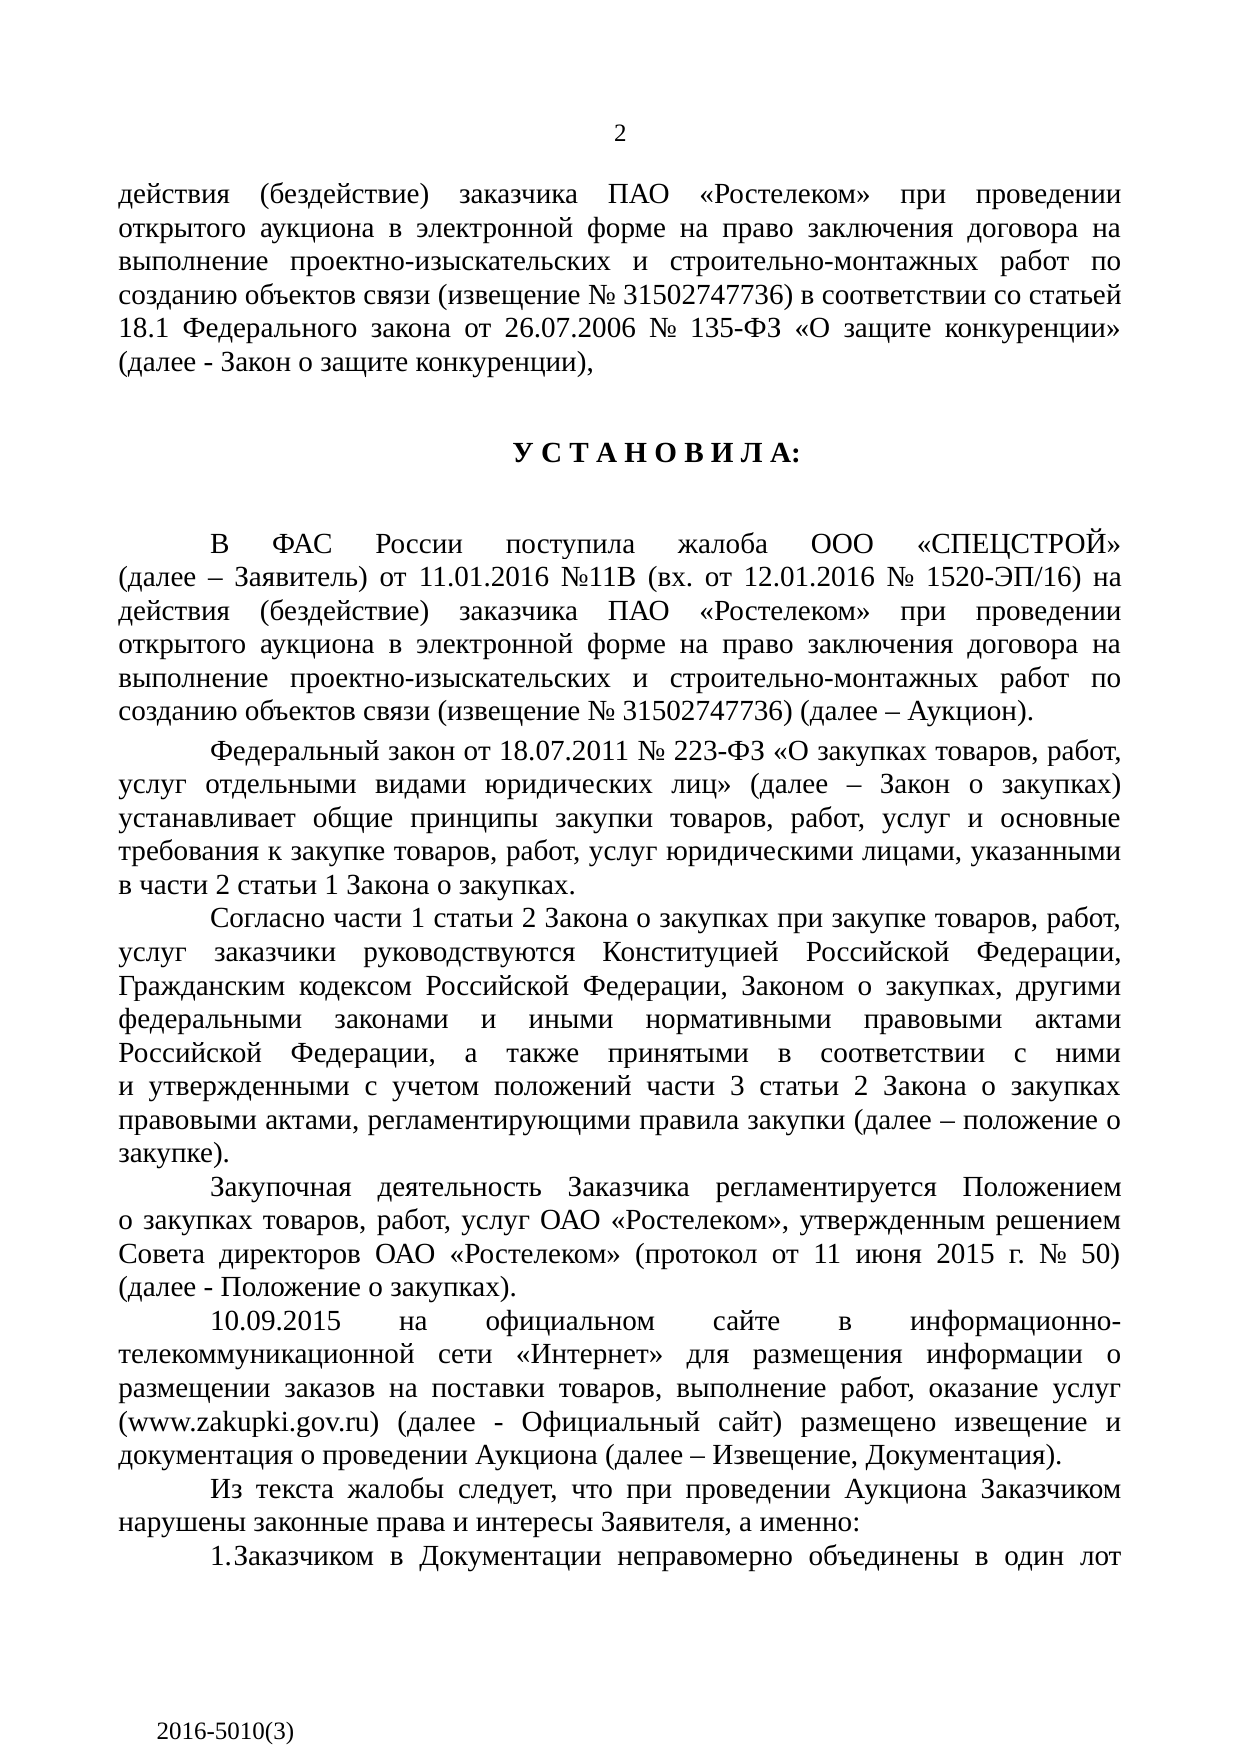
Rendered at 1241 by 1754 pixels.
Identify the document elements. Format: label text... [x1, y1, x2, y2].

text Из текста жалобы следует, что при проведении Аукциона Заказчиком нарушены законные права и интересы Заявителя, а именно: [118, 1471, 1122, 1538]
text У С Т А Н О В И Л А: [118, 435, 1122, 468]
text 10.09.2015 на официальном сайте в информационно-телекоммуникационной сети «Интернет» для размещения информации о размещении заказов на поставки товаров, выполнение работ, оказание услуг (www.zakupki.gov.ru) (далее - Официальный сайт) размещено извещение и документация о проведении Аукциона (далее – Извещение, Документация). [118, 1303, 1122, 1471]
text В ФАС России поступила жалоба ООО «СПЕЦСТРОЙ» (далее – Заявитель) от 11.01.2016 №11В (вх. от 12.01.2016 № 1520-ЭП/16) на действия (бездействие) заказчика ПАО «Ростелеком» при проведении открытого аукциона в электронной форме на право заключения договора на выполнение проектно-изыскательских и строительно-монтажных работ по созданию объектов связи (извещение № 31502747736) (далее – Аукцион). [118, 526, 1122, 727]
text Закупочная деятельность Заказчика регламентируется Положением о закупках товаров, работ, услуг ОАО «Ростелеком», утвержденным решением Совета директоров ОАО «Ростелеком» (протокол от 11 июня 2015 г. № 50) (далее - Положение о закупках). [118, 1169, 1122, 1303]
list Заказчиком в Документации неправомерно объединены в один лот [118, 1538, 1122, 1571]
text действия (бездействие) заказчика ПАО «Ростелеком» при проведении открытого аукциона в электронной форме на право заключения договора на выполнение проектно-изыскательских и строительно-монтажных работ по созданию объектов связи (извещение № 31502747736) в соответствии со статьей 18.1 Федерального закона от 26.07.2006 № 135-ФЗ «О защите конкуренции» (далее - Закон о защите конкуренции), [118, 176, 1122, 378]
text Согласно части 1 статьи 2 Закона о закупках при закупке товаров, работ, услуг заказчики руководствуются Конституцией Российской Федерации, Гражданским кодексом Российской Федерации, Законом о закупках, другими федеральными законами и иными нормативными правовыми актами Российской Федерации, а также принятыми в соответствии с ними и утвержденными с учетом положений части 3 статьи 2 Закона о закупках правовыми актами, регламентирующими правила закупки (далее – положение о закупке). [118, 901, 1122, 1169]
text Федеральный закон от 18.07.2011 № 223-ФЗ «О закупках товаров, работ, услуг отдельными видами юридических лиц» (далее – Закон о закупках) устанавливает общие принципы закупки товаров, работ, услуг и основные требования к закупке товаров, работ, услуг юридическими лицами, указанными в части 2 статьи 1 Закона о закупках. [118, 733, 1122, 901]
